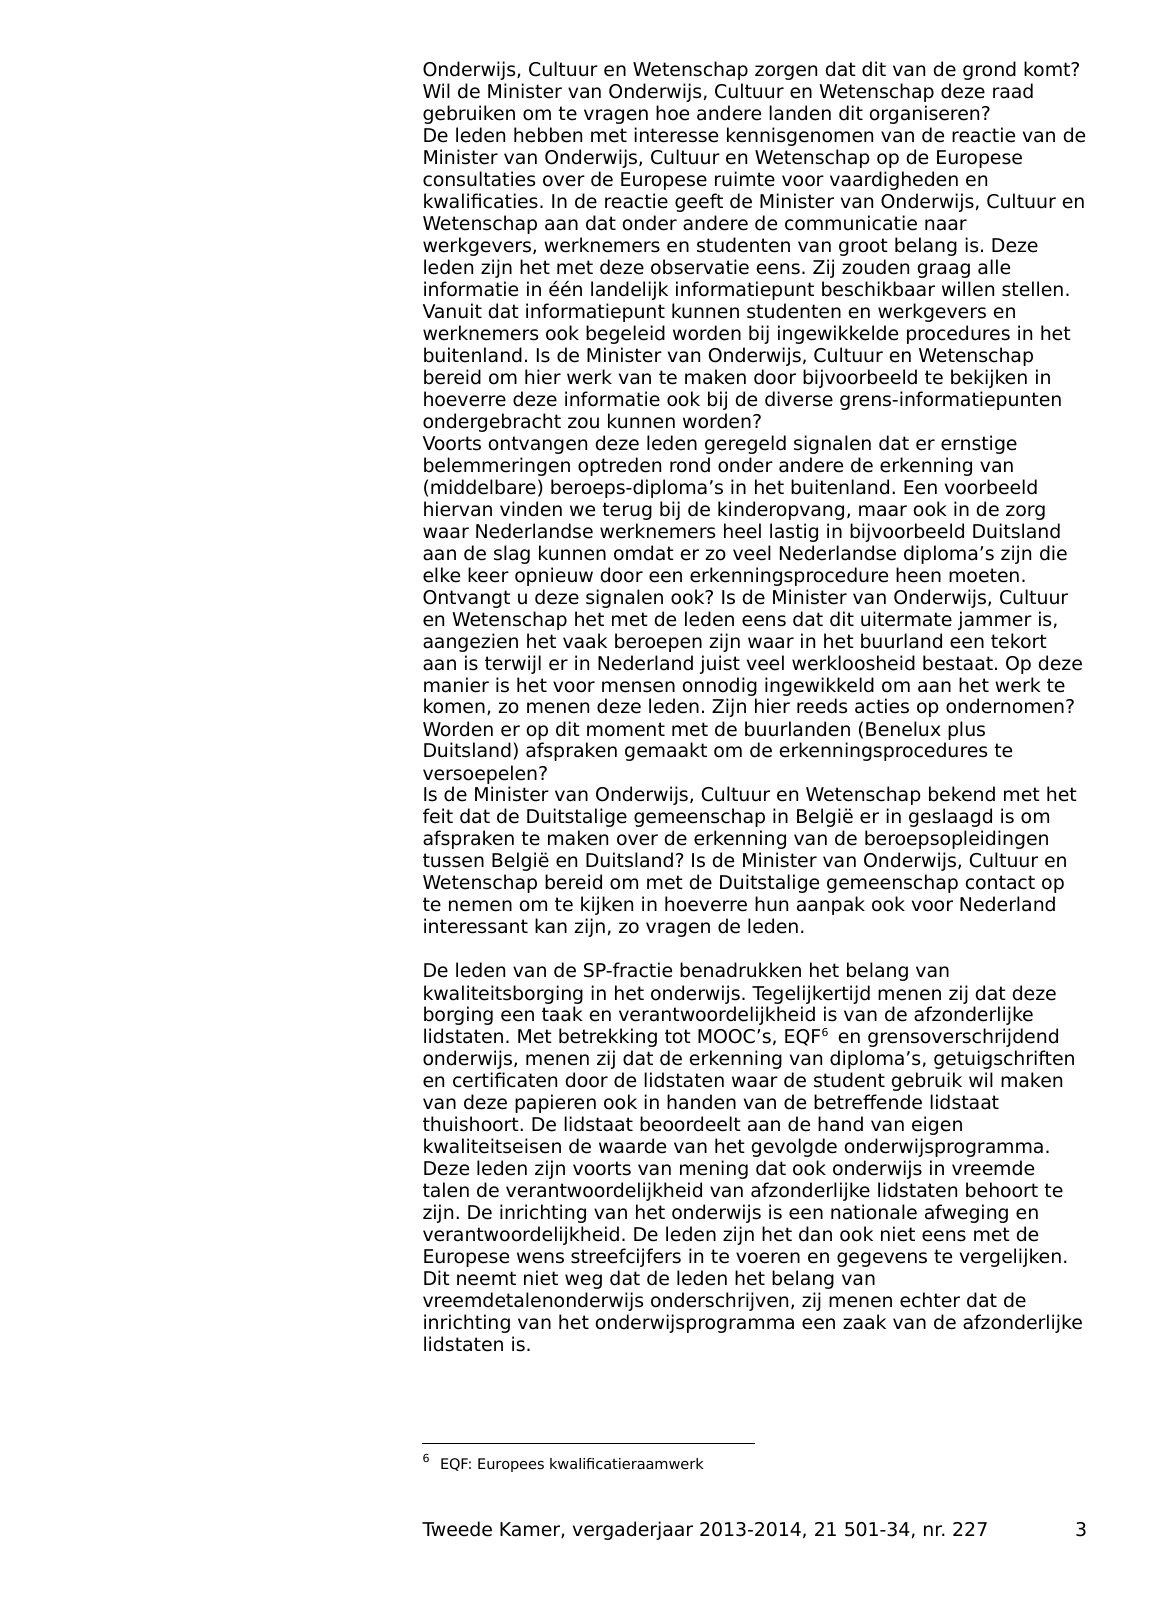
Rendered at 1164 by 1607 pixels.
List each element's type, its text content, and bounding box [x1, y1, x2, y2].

text Voorts ontvangen deze leden geregeld signalen dat er ernstige belemmeringen optreden rond onder andere de erkenning van (middelbare) beroeps-diploma’s in het buitenland. Een voorbeeld hiervan vinden we terug bij de kinderopvang, maar ook in de zorg waar Nederlandse werknemers heel lastig in bijvoorbeeld Duitsland aan de slag kunnen omdat er zo veel Nederlandse diploma’s zijn die elke keer opnieuw door een erkenningsprocedure heen moeten. Ontvangt u deze signalen ook? Is de Minister van Onderwijs, Cultuur en Wetenschap het met de leden eens dat dit uitermate jammer is, aangezien het vaak beroepen zijn waar in het buurland een tekort aan is terwijl er in Nederland juist veel werkloosheid bestaat. Op deze manier is het voor mensen onnodig ingewikkeld om aan het werk te komen, zo menen deze leden. Zijn hier reeds acties op ondernomen? Worden er op dit moment met de buurlanden (Benelux plus Duitsland) afspraken gemaakt om de erkenningsprocedures te versoepelen? [422, 433, 1087, 784]
text Is de Minister van Onderwijs, Cultuur en Wetenschap bekend met het feit dat de Duitstalige gemeenschap in België er in geslaagd is om afspraken te maken over de erkenning van de beroepsopleidingen tussen België en Duitsland? Is de Minister van Onderwijs, Cultuur en Wetenschap bereid om met de Duitstalige gemeenschap contact op te nemen om te kijken in hoeverre hun aanpak ook voor Nederland interessant kan zijn, zo vragen de leden. [422, 784, 1087, 938]
text Deze leden zijn voorts van mening dat ook onderwijs in vreemde talen de verantwoordelijkheid van afzonderlijke lidstaten behoort te zijn. De inrichting van het onderwijs is een nationale afweging en verantwoordelijkheid. De leden zijn het dan ook niet eens met de Europese wens streefcijfers in te voeren en gegevens te vergelijken. Dit neemt niet weg dat de leden het belang van vreemdetalenonderwijs onderschrijven, zij menen echter dat de inrichting van het onderwijsprogramma een zaak van de afzonderlijke lidstaten is. [422, 1158, 1087, 1356]
text De leden hebben met interesse kennisgenomen van de reactie van de Minister van Onderwijs, Cultuur en Wetenschap op de Europese consultaties over de Europese ruimte voor vaardigheden en kwalificaties. In de reactie geeft de Minister van Onderwijs, Cultuur en Wetenschap aan dat onder andere de communicatie naar werkgevers, werknemers en studenten van groot belang is. Deze leden zijn het met deze observatie eens. Zij zouden graag alle informatie in één landelijk informatiepunt beschikbaar willen stellen. Vanuit dat informatiepunt kunnen studenten en werkgevers en werknemers ook begeleid worden bij ingewikkelde procedures in het buitenland. Is de Minister van Onderwijs, Cultuur en Wetenschap bereid om hier werk van te maken door bijvoorbeeld te bekijken in hoeverre deze informatie ook bij de diverse grens-informatiepunten ondergebracht zou kunnen worden? [422, 125, 1087, 433]
text De leden van de SP-fractie benadrukken het belang van kwaliteitsborging in het onderwijs. Tegelijkertijd menen zij dat deze borging een taak en verantwoordelijkheid is van de afzonderlijke lidstaten. Met betrekking tot MOOC’s, EQF en grensoverschrijdend onderwijs, menen zij dat de erkenning van diploma’s, getuigschriften en certificaten door de lidstaten waar de student gebruik wil maken van deze papieren ook in handen van de betreffende lidstaat thuishoort. De lidstaat beoordeelt aan de hand van eigen kwaliteitseisen de waarde van het gevolgde onderwijsprogramma. [422, 960, 1087, 1158]
text EQF: Europees kwalificatieraamwerk [422, 1452, 1087, 1474]
text Onderwijs, Cultuur en Wetenschap zorgen dat dit van de grond komt? Wil de Minister van Onderwijs, Cultuur en Wetenschap deze raad gebruiken om te vragen hoe andere landen dit organiseren? [422, 59, 1087, 125]
